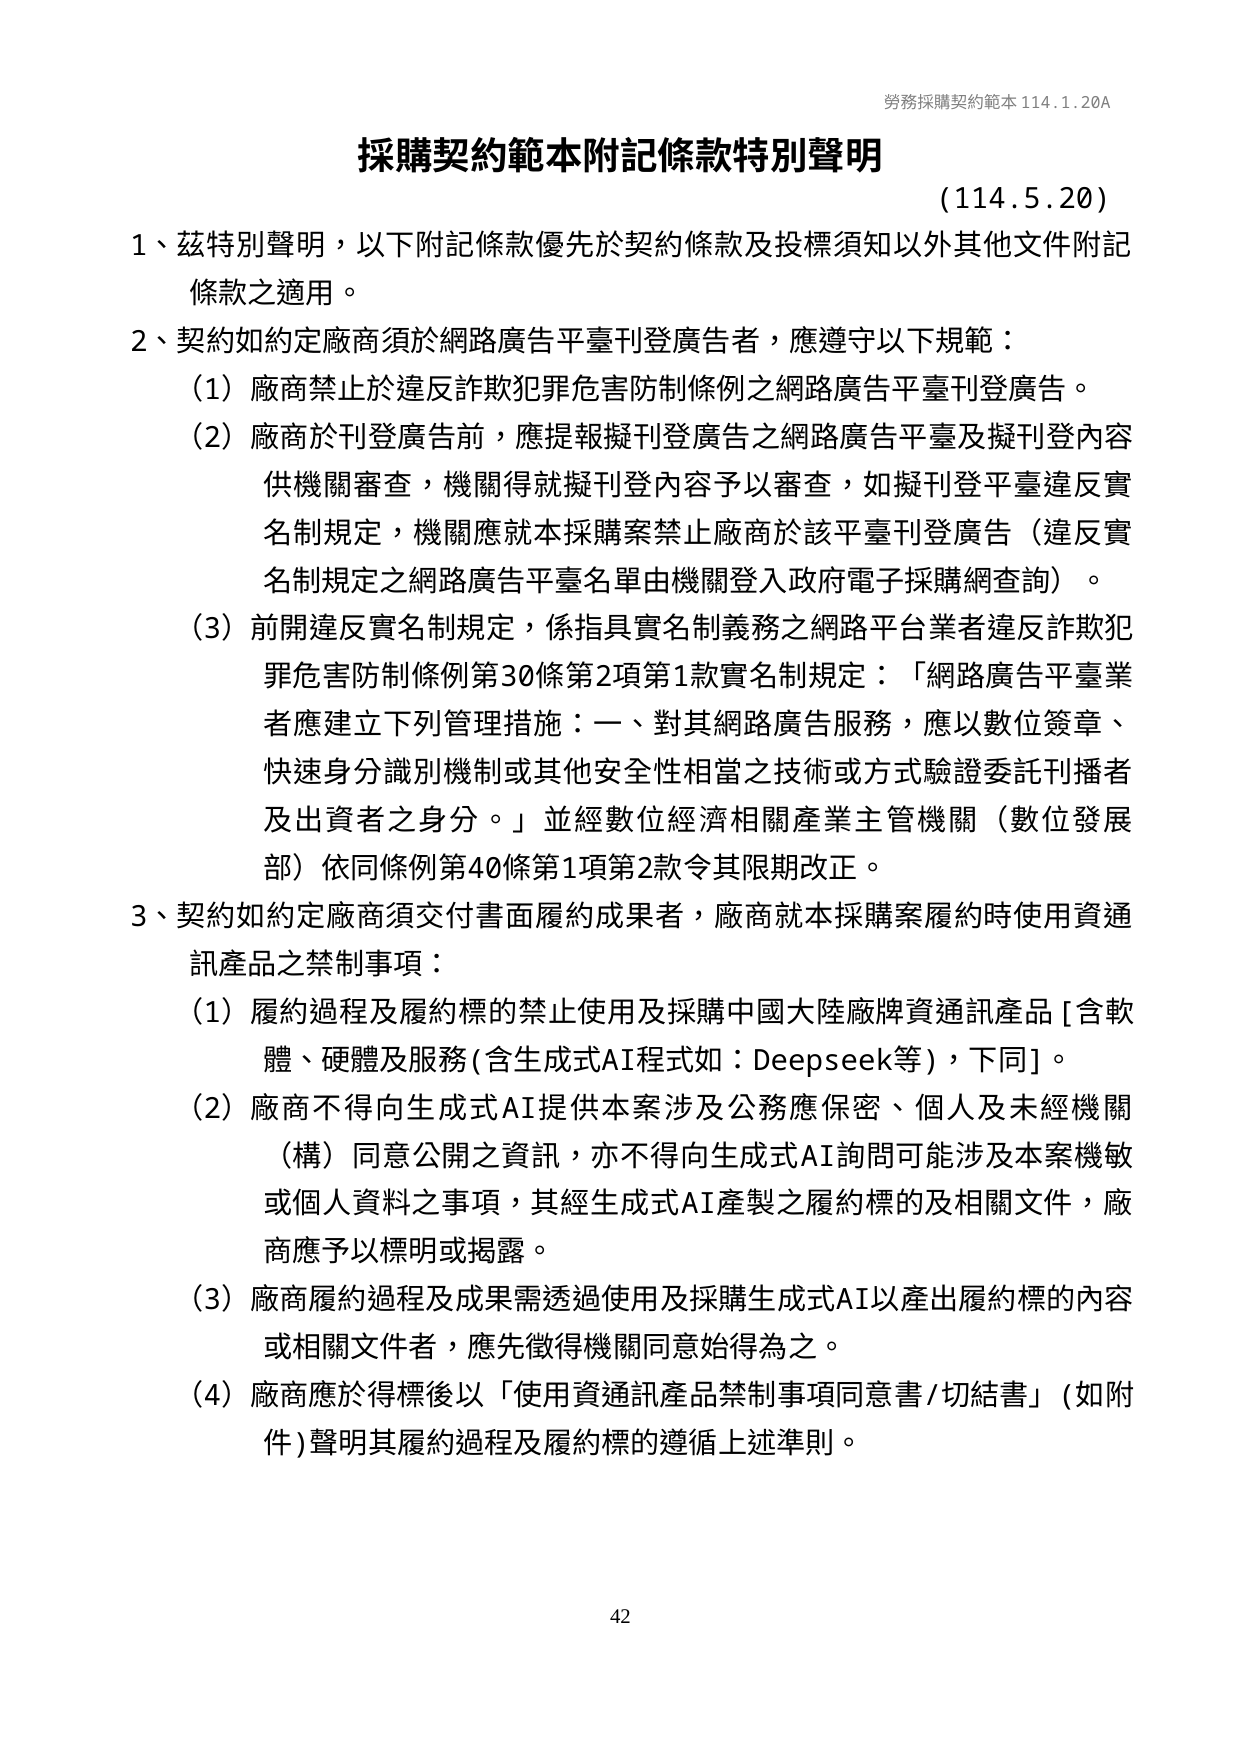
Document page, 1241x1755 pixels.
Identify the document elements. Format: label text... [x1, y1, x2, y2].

list 廠商於刊登廣告前，應提報擬刊登廣告之網路廣告平臺及擬刊登內容供機關審查，機關得就擬刊登內容予以審查，如擬刊登平臺違反實名制規定，機關應就本採購案禁止廠商於該平臺刊登廣告（違反實名制規定之網路廣告平臺名單由機關登入政府電子採購網查詢）。 [174, 409, 1134, 601]
text 採購契約範本附記條款特別聲明 [130, 136, 1110, 177]
list 前開違反實名制規定，係指具實名制義務之網路平台業者違反詐欺犯罪危害防制條例第30條第2項第1款實名制規定：「網路廣告平臺業者應建立下列管理措施：一、對其網路廣告服務，應以數位簽章、快速身分識別機制或其他安全性相當之技術或方式驗證委託刊播者及出資者之身分。」並經數位經濟相關產業主管機關（數位發展部）依同條例第40條第1項第2款令其限期改正。 [174, 601, 1134, 888]
list 契約如約定廠商須於網路廣告平臺刊登廣告者，應遵守以下規範： [130, 313, 1134, 361]
list 廠商禁止於違反詐欺犯罪危害防制條例之網路廣告平臺刊登廣告。 [174, 361, 1134, 409]
list 履約過程及履約標的禁止使用及採購中國大陸廠牌資通訊產品[含軟體、硬體及服務(含生成式AI程式如：Deepseek等)，下同]。 [174, 984, 1134, 1080]
list 廠商應於得標後以「使用資通訊產品禁制事項同意書/切結書」(如附件)聲明其履約過程及履約標的遵循上述準則。 [174, 1367, 1134, 1463]
list 茲特別聲明，以下附記條款優先於契約條款及投標須知以外其他文件附記條款之適用。 [130, 217, 1134, 313]
list 契約如約定廠商須交付書面履約成果者，廠商就本採購案履約時使用資通訊產品之禁制事項： [130, 888, 1134, 984]
list 廠商不得向生成式AI提供本案涉及公務應保密、個人及未經機關（構）同意公開之資訊，亦不得向生成式AI詢問可能涉及本案機敏或個人資料之事項，其經生成式AI產製之履約標的及相關文件，廠商應予以標明或揭露。 [174, 1080, 1134, 1271]
text (114.5.20) [130, 177, 1110, 217]
list 廠商履約過程及成果需透過使用及採購生成式AI以產出履約標的內容或相關文件者，應先徵得機關同意始得為之。 [174, 1271, 1134, 1367]
